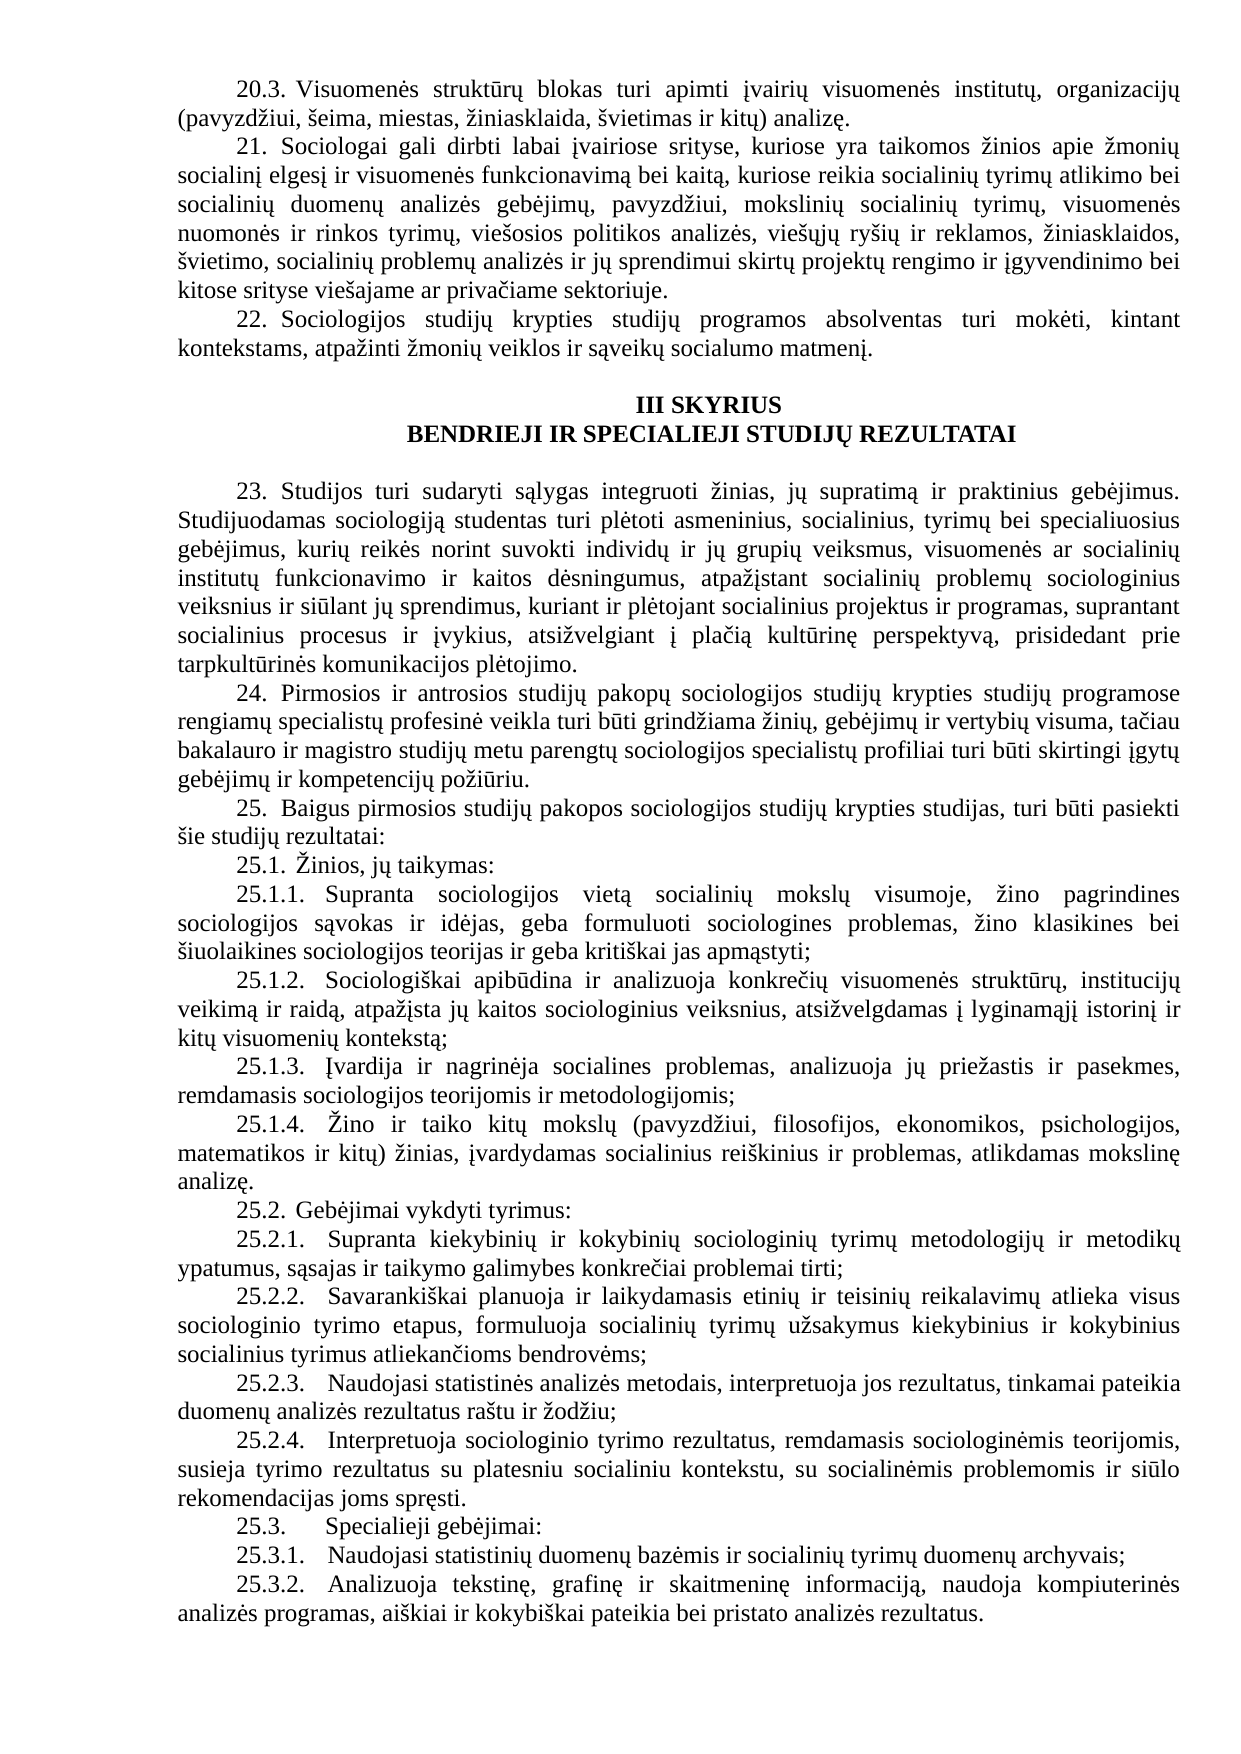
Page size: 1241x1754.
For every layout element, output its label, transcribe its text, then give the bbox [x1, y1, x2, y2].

text 22. Sociologijos studijų krypties studijų programos absolventas turi mokėti, kintant kontekstams, atpažinti žmonių veiklos ir sąveikų socialumo matmenį. [177, 304, 1181, 361]
text 25.1.1. Supranta sociologijos vietą socialinių mokslų visumoje, žino pagrindines sociologijos sąvokas ir idėjas, geba formuluoti sociologines problemas, žino klasikines bei šiuolaikines sociologijos teorijas ir geba kritiškai jas apmąstyti; [177, 879, 1181, 965]
text 25.2. Gebėjimai vykdyti tyrimus: [177, 1195, 1181, 1224]
text 25.2.2. Savarankiškai planuoja ir laikydamasis etinių ir teisinių reikalavimų atlieka visus sociologinio tyrimo etapus, formuluoja socialinių tyrimų užsakymus kiekybinius ir kokybinius socialinius tyrimus atliekančioms bendrovėms; [177, 1281, 1181, 1368]
text 25.2.3. Naudojasi statistinės analizės metodais, interpretuoja jos rezultatus, tinkamai pateikia duomenų analizės rezultatus raštu ir žodžiu; [177, 1368, 1181, 1425]
text BENDRIEJI IR SPECIALIEJI STUDIJŲ REZULTATAI [177, 419, 1181, 448]
text III SKYRIUS [177, 390, 1181, 419]
text 25.1. Žinios, jų taikymas: [177, 850, 1181, 879]
text 25.2.1. Supranta kiekybinių ir kokybinių sociologinių tyrimų metodologijų ir metodikų ypatumus, sąsajas ir taikymo galimybes konkrečiai problemai tirti; [177, 1224, 1181, 1281]
text 25.2.4. Interpretuoja sociologinio tyrimo rezultatus, remdamasis sociologinėmis teorijomis, susieja tyrimo rezultatus su platesniu socialiniu kontekstu, su socialinėmis problemomis ir siūlo rekomendacijas joms spręsti. [177, 1425, 1181, 1511]
text 25.1.4. Žino ir taiko kitų mokslų (pavyzdžiui, filosofijos, ekonomikos, psichologijos, matematikos ir kitų) žinias, įvardydamas socialinius reiškinius ir problemas, atlikdamas mokslinę analizę. [177, 1109, 1181, 1195]
text 23. Studijos turi sudaryti sąlygas integruoti žinias, jų supratimą ir praktinius gebėjimus. Studijuodamas sociologiją studentas turi plėtoti asmeninius, socialinius, tyrimų bei specialiuosius gebėjimus, kurių reikės norint suvokti individų ir jų grupių veiksmus, visuomenės ar socialinių institutų funkcionavimo ir kaitos dėsningumus, atpažįstant socialinių problemų sociologinius veiksnius ir siūlant jų sprendimus, kuriant ir plėtojant socialinius projektus ir programas, suprantant socialinius procesus ir įvykius, atsižvelgiant į plačią kultūrinę perspektyvą, prisidedant prie tarpkultūrinės komunikacijos plėtojimo. [177, 476, 1181, 678]
text 25.1.2. Sociologiškai apibūdina ir analizuoja konkrečių visuomenės struktūrų, institucijų veikimą ir raidą, atpažįsta jų kaitos sociologinius veiksnius, atsižvelgdamas į lyginamąjį istorinį ir kitų visuomenių kontekstą; [177, 965, 1181, 1051]
text 21. Sociologai gali dirbti labai įvairiose srityse, kuriose yra taikomos žinios apie žmonių socialinį elgesį ir visuomenės funkcionavimą bei kaitą, kuriose reikia socialinių tyrimų atlikimo bei socialinių duomenų analizės gebėjimų, pavyzdžiui, mokslinių socialinių tyrimų, visuomenės nuomonės ir rinkos tyrimų, viešosios politikos analizės, viešųjų ryšių ir reklamos, žiniasklaidos, švietimo, socialinių problemų analizės ir jų sprendimui skirtų projektų rengimo ir įgyvendinimo bei kitose srityse viešajame ar privačiame sektoriuje. [177, 131, 1181, 304]
text 24. Pirmosios ir antrosios studijų pakopų sociologijos studijų krypties studijų programose rengiamų specialistų profesinė veikla turi būti grindžiama žinių, gebėjimų ir vertybių visuma, tačiau bakalauro ir magistro studijų metu parengtų sociologijos specialistų profiliai turi būti skirtingi įgytų gebėjimų ir kompetencijų požiūriu. [177, 678, 1181, 793]
text 20.3. Visuomenės struktūrų blokas turi apimti įvairių visuomenės institutų, organizacijų (pavyzdžiui, šeima, miestas, žiniasklaida, švietimas ir kitų) analizę. [177, 74, 1181, 131]
text 25.1.3. Įvardija ir nagrinėja socialines problemas, analizuoja jų priežastis ir pasekmes, remdamasis sociologijos teorijomis ir metodologijomis; [177, 1051, 1181, 1109]
text 25.3. Specialieji gebėjimai: [177, 1511, 1181, 1540]
text 25.3.1. Naudojasi statistinių duomenų bazėmis ir socialinių tyrimų duomenų archyvais; [177, 1540, 1181, 1569]
text 25. Baigus pirmosios studijų pakopos sociologijos studijų krypties studijas, turi būti pasiekti šie studijų rezultatai: [177, 793, 1181, 850]
text 25.3.2. Analizuoja tekstinę, grafinę ir skaitmeninę informaciją, naudoja kompiuterinės analizės programas, aiškiai ir kokybiškai pateikia bei pristato analizės rezultatus. [177, 1569, 1181, 1626]
